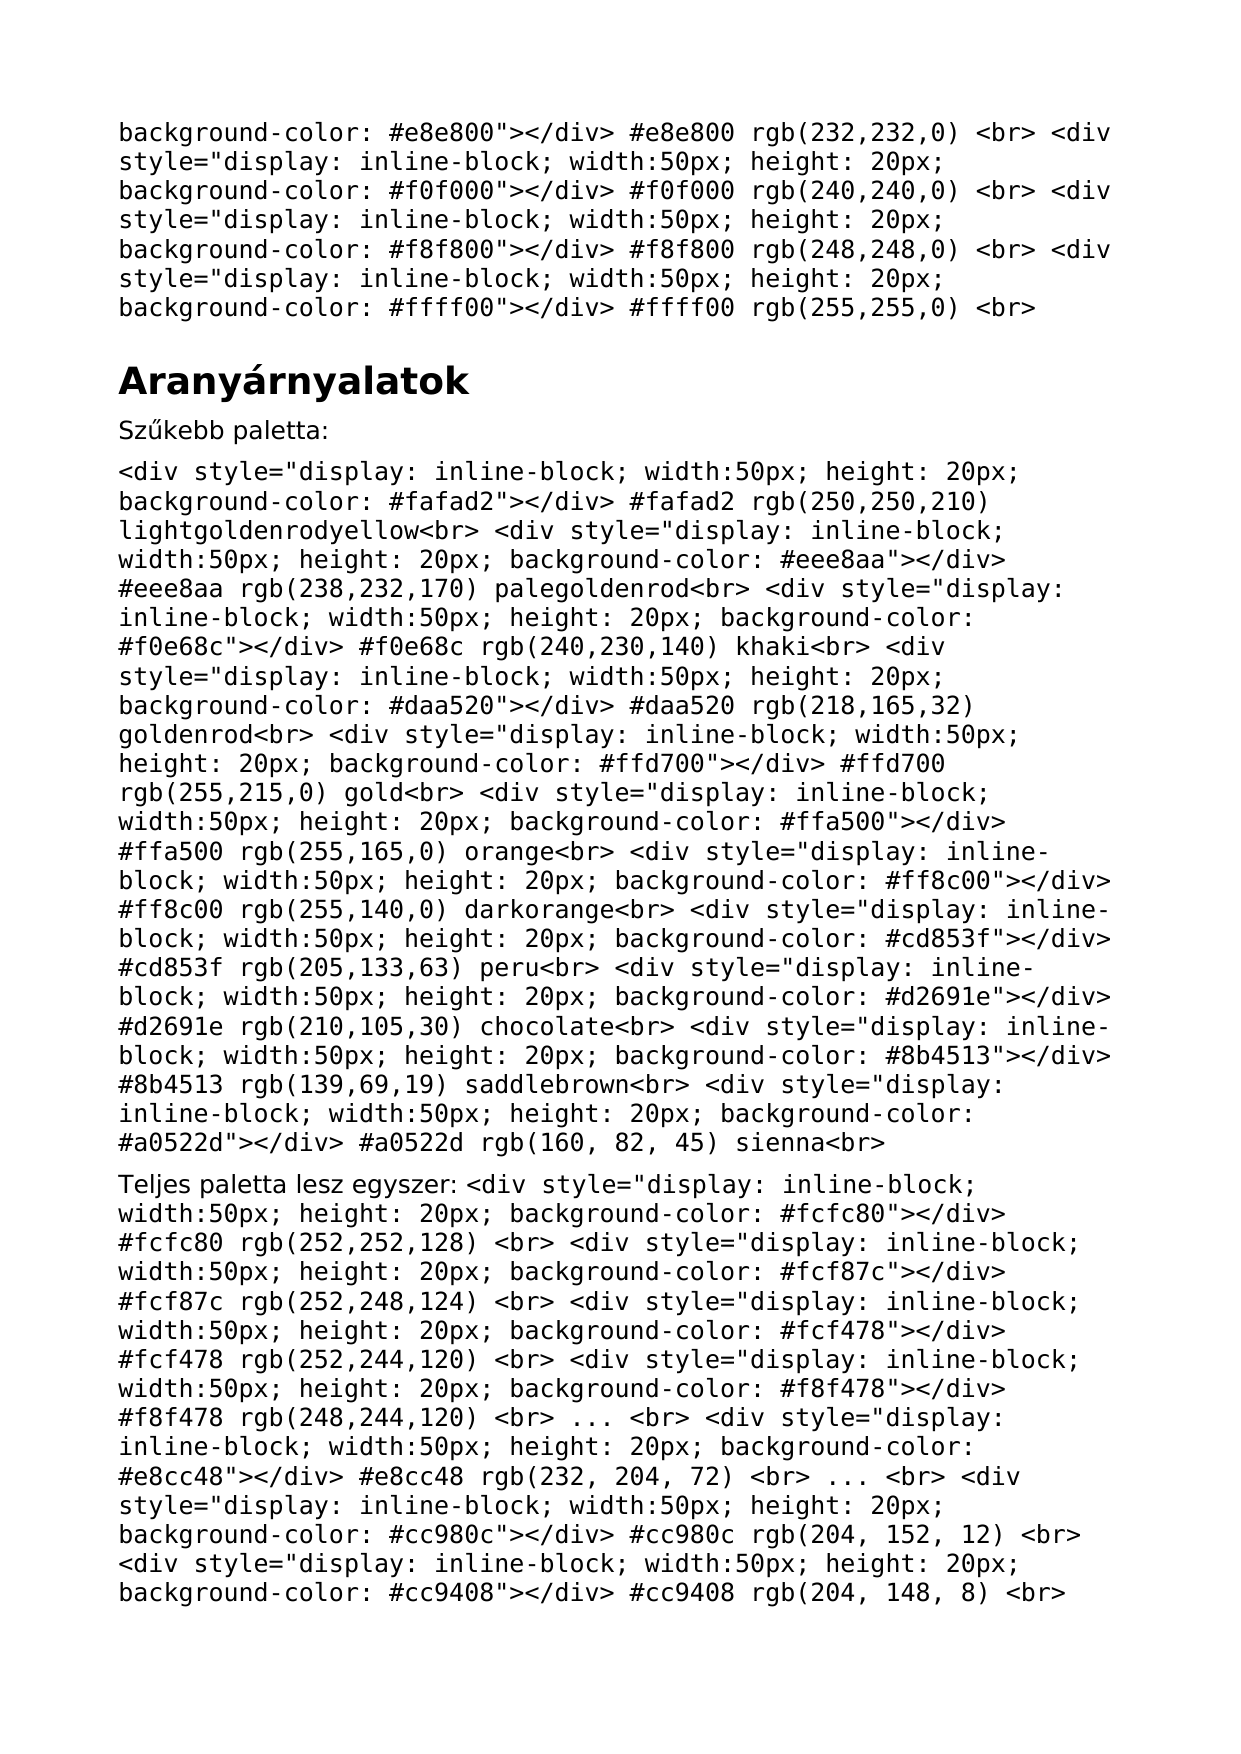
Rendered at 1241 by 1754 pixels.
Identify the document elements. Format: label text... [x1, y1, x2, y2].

text <div style="display: inline-block; width:50px; height: 20px; background-color: #fafad2"></div> #fafad2 rgb(250,250,210) lightgoldenrodyellow<br> <div style="display: inline-block; width:50px; height: 20px; background-color: #eee8aa"></div> #eee8aa rgb(238,232,170) palegoldenrod<br> <div style="display: inline-block; width:50px; height: 20px; background-color: #f0e68c"></div> #f0e68c rgb(240,230,140) khaki<br> <div style="display: inline-block; width:50px; height: 20px; background-color: #daa520"></div> #daa520 rgb(218,165,32) goldenrod<br> <div style="display: inline-block; width:50px; height: 20px; background-color: #ffd700"></div> #ffd700 rgb(255,215,0) gold<br> <div style="display: inline-block; width:50px; height: 20px; background-color: #ffa500"></div> #ffa500 rgb(255,165,0) orange<br> <div style="display: inline-block; width:50px; height: 20px; background-color: #ff8c00"></div> #ff8c00 rgb(255,140,0) darkorange<br> <div style="display: inline-block; width:50px; height: 20px; background-color: #cd853f"></div> #cd853f rgb(205,133,63) peru<br> <div style="display: inline-block; width:50px; height: 20px; background-color: #d2691e"></div> #d2691e rgb(210,105,30) chocolate<br> <div style="display: inline-block; width:50px; height: 20px; background-color: #8b4513"></div> #8b4513 rgb(139,69,19) saddlebrown<br> <div style="display: inline-block; width:50px; height: 20px; background-color: #a0522d"></div> #a0522d rgb(160, 82, 45) sienna<br> [118, 458, 1122, 1158]
text Teljes paletta lesz egyszer: <div style="display: inline-block; width:50px; height: 20px; background-color: #fcfc80"></div> #fcfc80 rgb(252,252,128) <br> <div style="display: inline-block; width:50px; height: 20px; background-color: #fcf87c"></div> #fcf87c rgb(252,248,124) <br> <div style="display: inline-block; width:50px; height: 20px; background-color: #fcf478"></div> #fcf478 rgb(252,244,120) <br> <div style="display: inline-block; width:50px; height: 20px; background-color: #f8f478"></div> #f8f478 rgb(248,244,120) <br> ... <br> <div style="display: inline-block; width:50px; height: 20px; background-color: #e8cc48"></div> #e8cc48 rgb(232, 204, 72) <br> ... <br> <div style="display: inline-block; width:50px; height: 20px; background-color: #cc980c"></div> #cc980c rgb(204, 152, 12) <br> <div style="display: inline-block; width:50px; height: 20px; background-color: #cc9408"></div> #cc9408 rgb(204, 148, 8) <br> [118, 1170, 1122, 1608]
text background-color: #e8e800"></div> #e8e800 rgb(232,232,0) <br> <div style="display: inline-block; width:50px; height: 20px; background-color: #f0f000"></div> #f0f000 rgb(240,240,0) <br> <div style="display: inline-block; width:50px; height: 20px; background-color: #f8f800"></div> #f8f800 rgb(248,248,0) <br> <div style="display: inline-block; width:50px; height: 20px; background-color: #ffff00"></div> #ffff00 rgb(255,255,0) <br> [118, 118, 1122, 322]
text Szűkebb paletta: [118, 416, 1122, 445]
subtitle Aranyárnyalatok [118, 360, 1122, 403]
